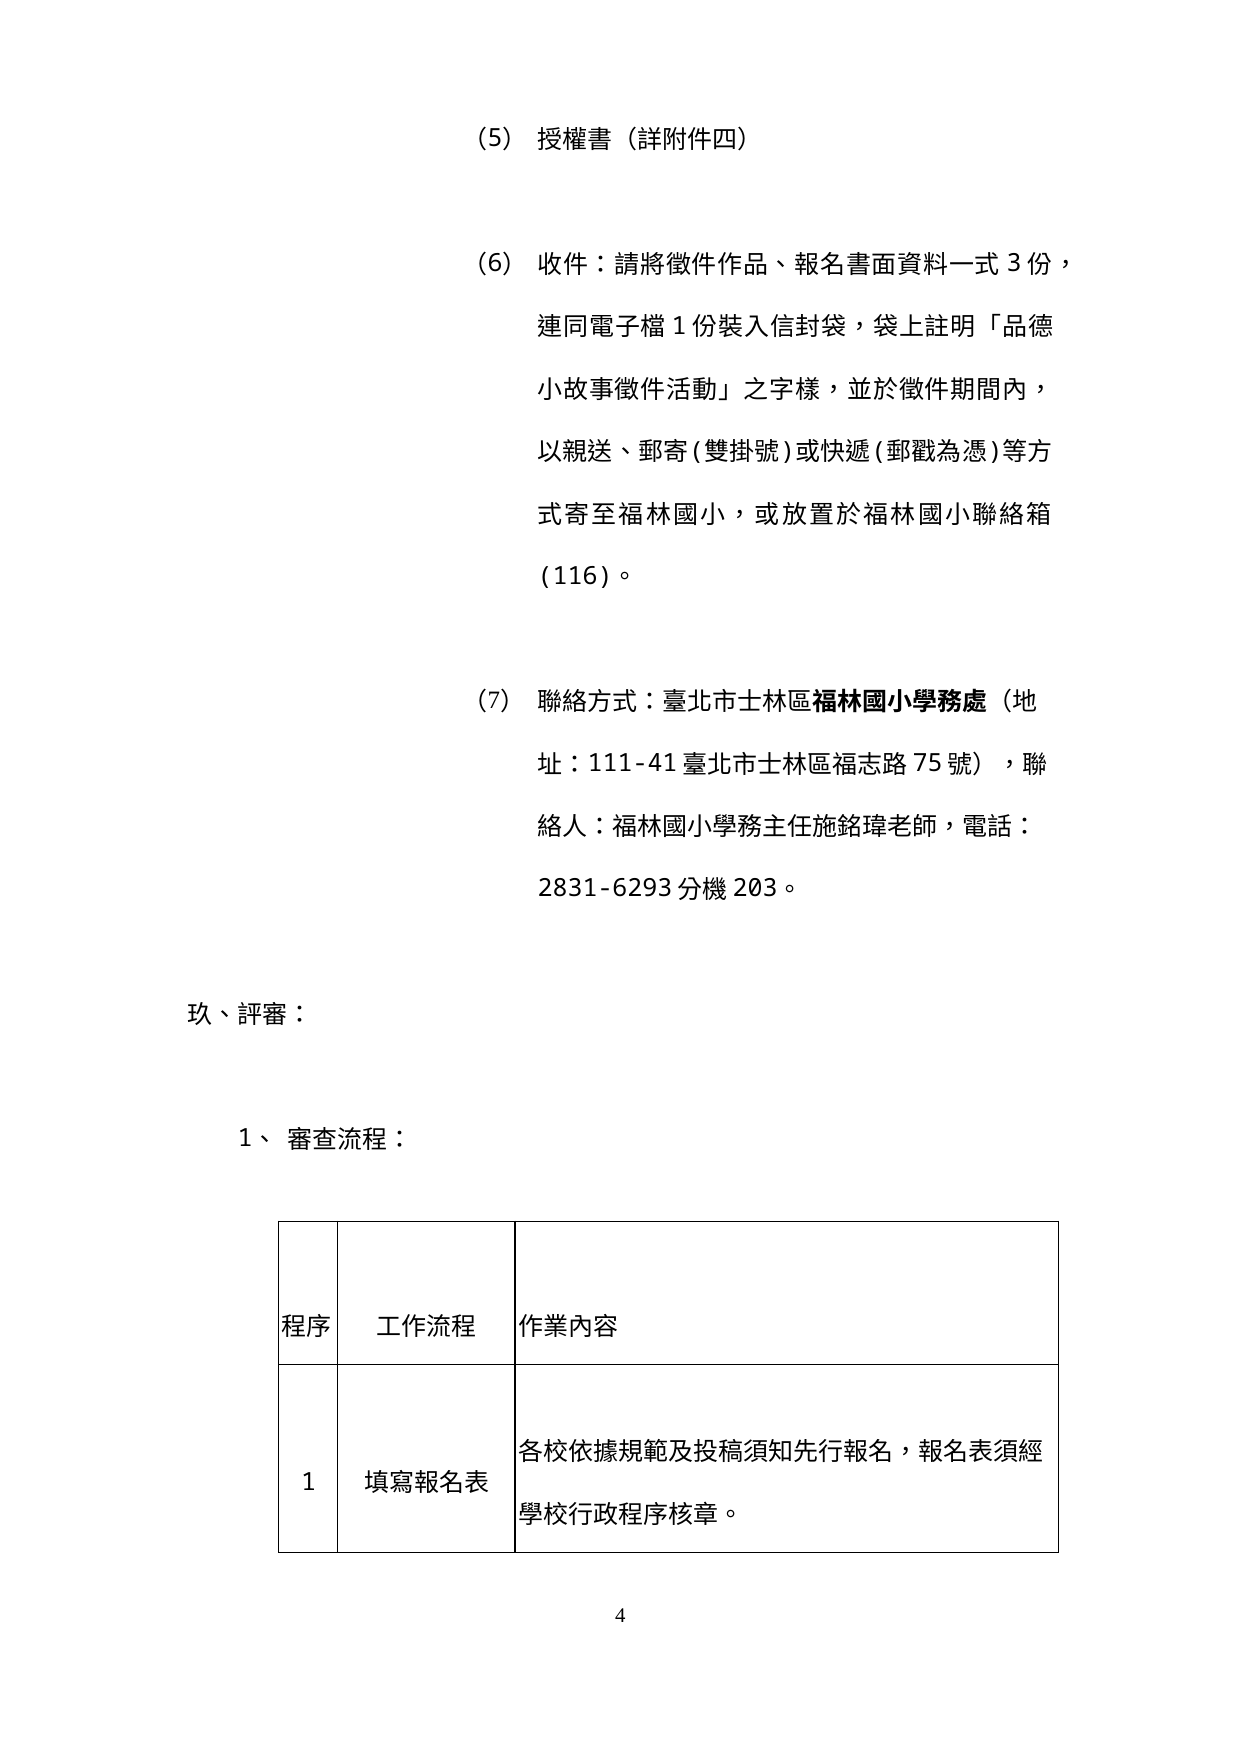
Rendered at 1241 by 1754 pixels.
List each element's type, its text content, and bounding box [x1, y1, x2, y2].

list 收件：請將徵件作品、報名書面資料一式3份，連同電子檔1份裝入信封袋，袋上註明「品德小故事徵件活動」之字樣，並於徵件期間內，以親送、郵寄(雙掛號)或快遞(郵戳為憑)等方式寄至福林國小，或放置於福林國小聯絡箱(116)。 [462, 221, 1053, 596]
list 審查流程： [237, 1096, 1053, 1158]
table_header 工作流程 [338, 1222, 514, 1364]
list 授權書（詳附件四） [462, 96, 1053, 158]
table_header 作業內容 [516, 1222, 1058, 1364]
list 聯絡方式：臺北市士林區福林國小學務處（地址：111-41臺北市士林區福志路75號），聯絡人：福林國小學務主任施銘瑋老師，電話：2831-6293分機203。 [462, 658, 1053, 908]
list 評審： [187, 971, 1053, 1033]
table_header 程序 [279, 1222, 337, 1364]
table_cell 1 [279, 1365, 337, 1552]
table_cell 填寫報名表 [338, 1365, 514, 1552]
table_cell 各校依據規範及投稿須知先行報名，報名表須經學校行政程序核章。 [516, 1365, 1058, 1552]
